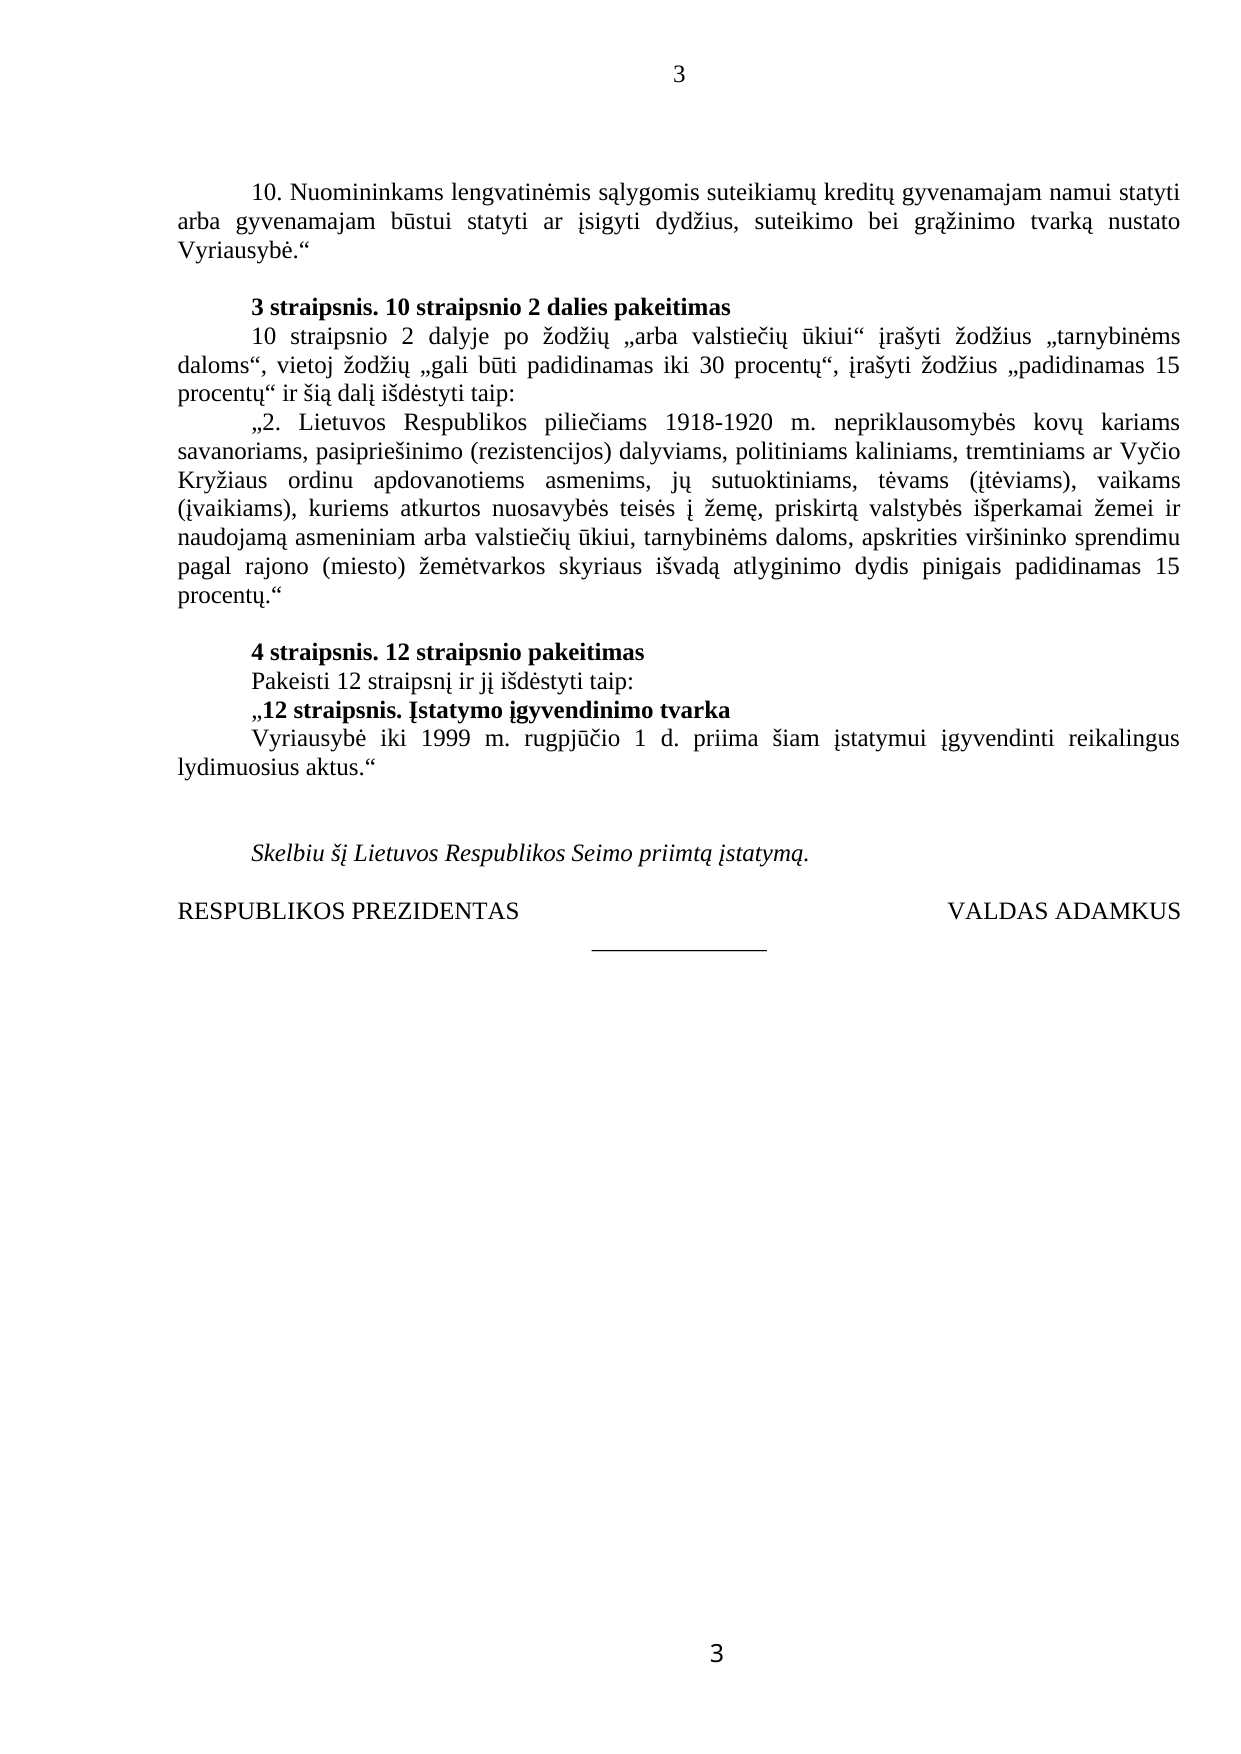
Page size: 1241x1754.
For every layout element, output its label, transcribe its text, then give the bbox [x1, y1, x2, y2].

text 10. Nuomininkams lengvatinėmis sąlygomis suteikiamų kreditų gyvenamajam namui statyti arba gyvenamajam būstui statyti ar įsigyti dydžius, suteikimo bei grąžinimo tvarką nustato Vyriausybė.“ [177, 177, 1181, 263]
text „2. Lietuvos Respublikos piliečiams 1918-1920 m. nepriklausomybės kovų kariams savanoriams, pasipriešinimo (rezistencijos) dalyviams, politiniams kaliniams, tremtiniams ar Vyčio Kryžiaus ordinu apdovanotiems asmenims, jų sutuoktiniams, tėvams (įtėviams), vaikams (įvaikiams), kuriems atkurtos nuosavybės teisės į žemę, priskirtą valstybės išperkamai žemei ir naudojamą asmeniniam arba valstiečių ūkiui, tarnybinėms daloms, apskrities viršininko sprendimu pagal rajono (miesto) žemėtvarkos skyriaus išvadą atlyginimo dydis pinigais padidinamas 15 procentų.“ [177, 407, 1181, 608]
text Skelbiu šį Lietuvos Respublikos Seimo priimtą įstatymą. [177, 838, 1181, 867]
text Vyriausybė iki 1999 m. rugpjūčio 1 d. priima šiam įstatymui įgyvendinti reikalingus lydimuosius aktus.“ [177, 723, 1181, 781]
text 3 straipsnis. 10 straipsnio 2 dalies pakeitimas [177, 292, 1181, 321]
text ______________ [177, 925, 1181, 953]
text 4 straipsnis. 12 straipsnio pakeitimas [177, 637, 1181, 666]
text RESPUBLIKOS PREZIDENTAS VALDAS ADAMKUS [177, 896, 1181, 925]
text Pakeisti 12 straipsnį ir jį išdėstyti taip: [177, 666, 1181, 695]
text 10 straipsnio 2 dalyje po žodžių „arba valstiečių ūkiui“ įrašyti žodžius „tarnybinėms daloms“, vietoj žodžių „gali būti padidinamas iki 30 procentų“, įrašyti žodžius „padidinamas 15 procentų“ ir šią dalį išdėstyti taip: [177, 321, 1181, 407]
text „12 straipsnis. Įstatymo įgyvendinimo tvarka [177, 695, 1181, 723]
